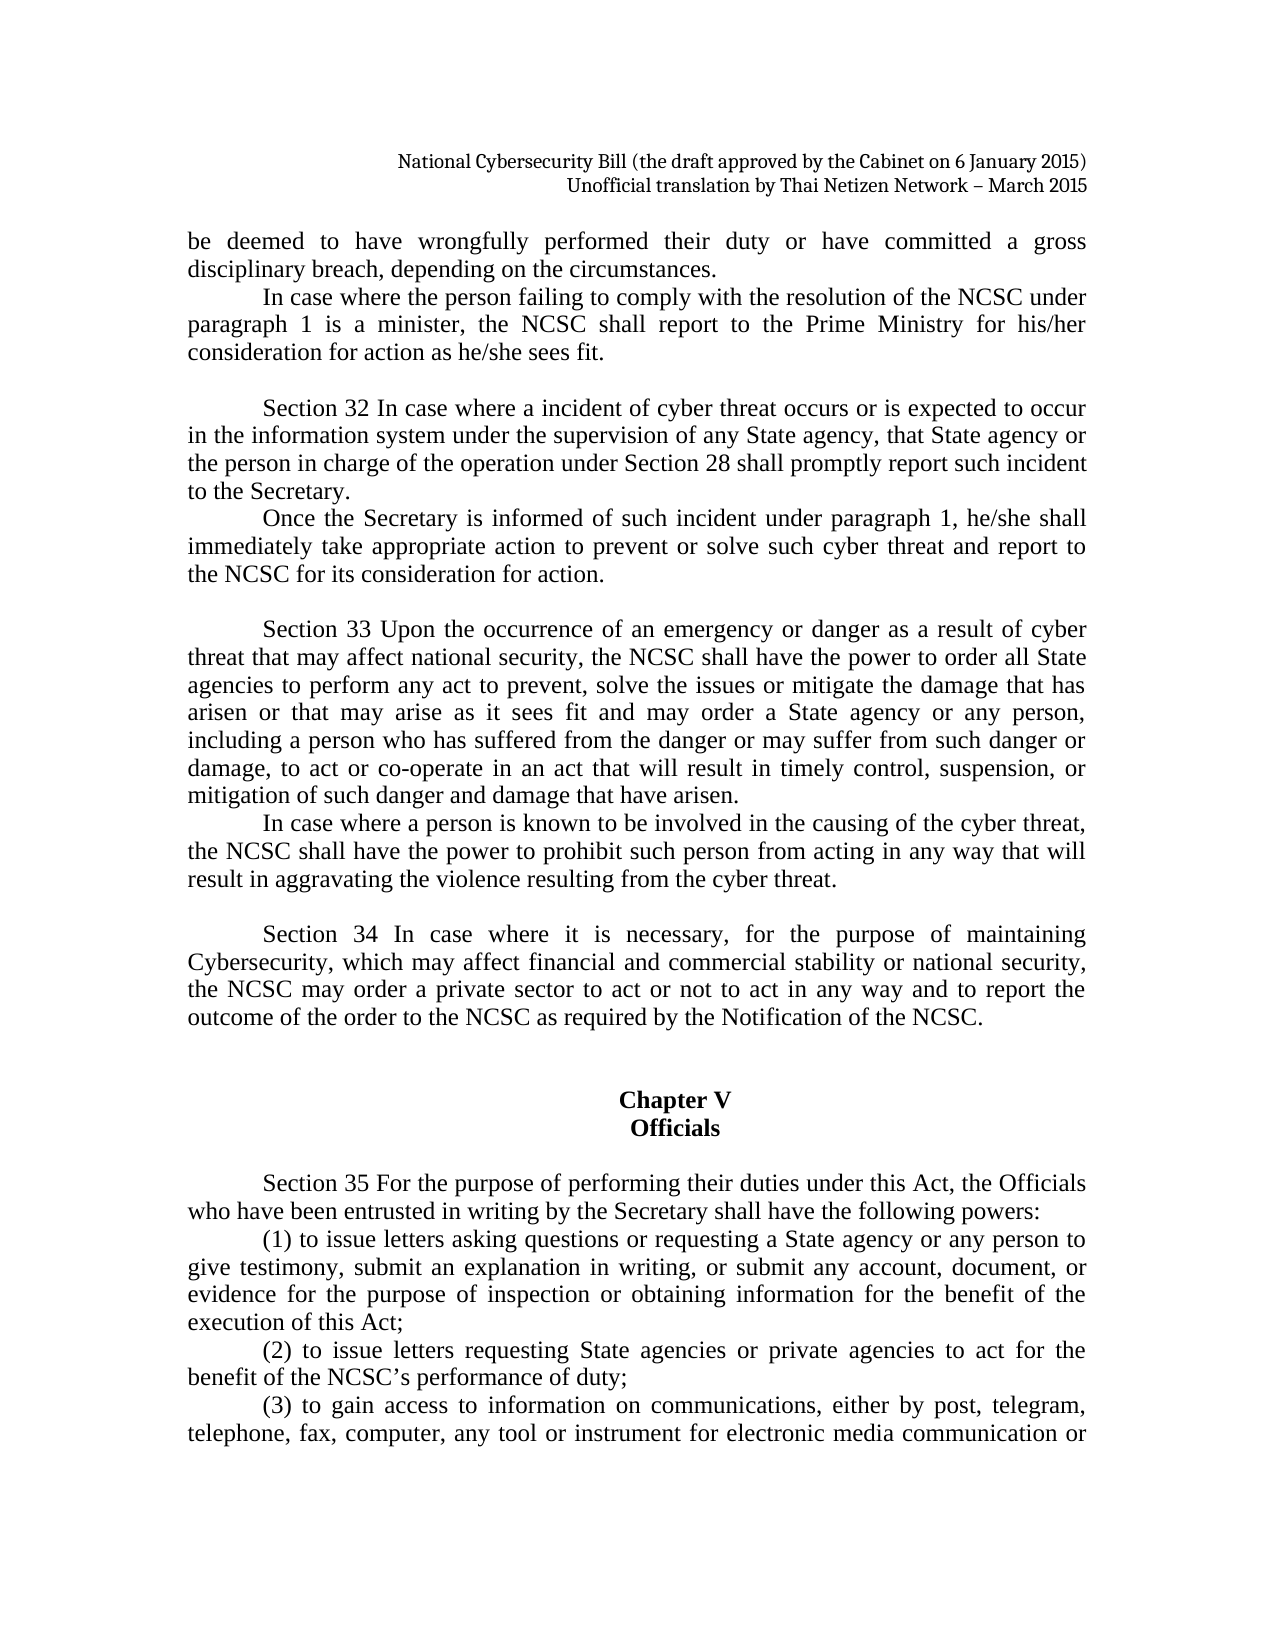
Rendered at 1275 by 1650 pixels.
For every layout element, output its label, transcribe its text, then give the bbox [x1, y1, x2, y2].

text In case where a person is known to be involved in the causing of the cyber threat, the NCSC shall have the power to prohibit such person from acting in any way that will result in aggravating the violence resulting from the cyber threat. [187, 809, 1087, 892]
text be deemed to have wrongfully performed their duty or have committed a gross disciplinary breach, depending on the circumstances. [187, 227, 1087, 283]
text Section 34 In case where it is necessary, for the purpose of maintaining Cybersecurity, which may affect financial and commercial stability or national security, the NCSC may order a private sector to act or not to act in any way and to report the outcome of the order to the NCSC as required by the Notification of the NCSC. [187, 920, 1087, 1031]
text Section 35 For the purpose of performing their duties under this Act, the Officials who have been entrusted in writing by the Secretary shall have the following powers: [187, 1169, 1087, 1225]
text (3) to gain access to information on communications, either by post, telegram, telephone, fax, computer, any tool or instrument for electronic media communication or [187, 1391, 1087, 1447]
text Chapter V [187, 1086, 1087, 1114]
text (2) to issue letters requesting State agencies or private agencies to act for the benefit of the NCSC’s performance of duty; [187, 1336, 1087, 1391]
text Section 32 In case where a incident of cyber threat occurs or is expected to occur in the information system under the supervision of any State agency, that State agency or the person in charge of the operation under Section 28 shall promptly report such incident to the Secretary. [187, 394, 1087, 504]
text In case where the person failing to comply with the resolution of the NCSC under paragraph 1 is a minister, the NCSC shall report to the Prime Ministry for his/her consideration for action as he/she sees fit. [187, 283, 1087, 366]
text Once the Secretary is informed of such incident under paragraph 1, he/she shall immediately take appropriate action to prevent or solve such cyber threat and report to the NCSC for its consideration for action. [187, 504, 1087, 588]
text (1) to issue letters asking questions or requesting a State agency or any person to give testimony, submit an explanation in writing, or submit any account, document, or evidence for the purpose of inspection or obtaining information for the benefit of the execution of this Act; [187, 1225, 1087, 1336]
text Officials [187, 1114, 1087, 1142]
text Section 33 Upon the occurrence of an emergency or danger as a result of cyber threat that may affect national security, the NCSC shall have the power to order all State agencies to perform any act to prevent, solve the issues or mitigate the damage that has arisen or that may arise as it sees fit and may order a State agency or any person, including a person who has suffered from the danger or may suffer from such danger or damage, to act or co-operate in an act that will result in timely control, suspension, or mitigation of such danger and damage that have arisen. [187, 615, 1087, 809]
